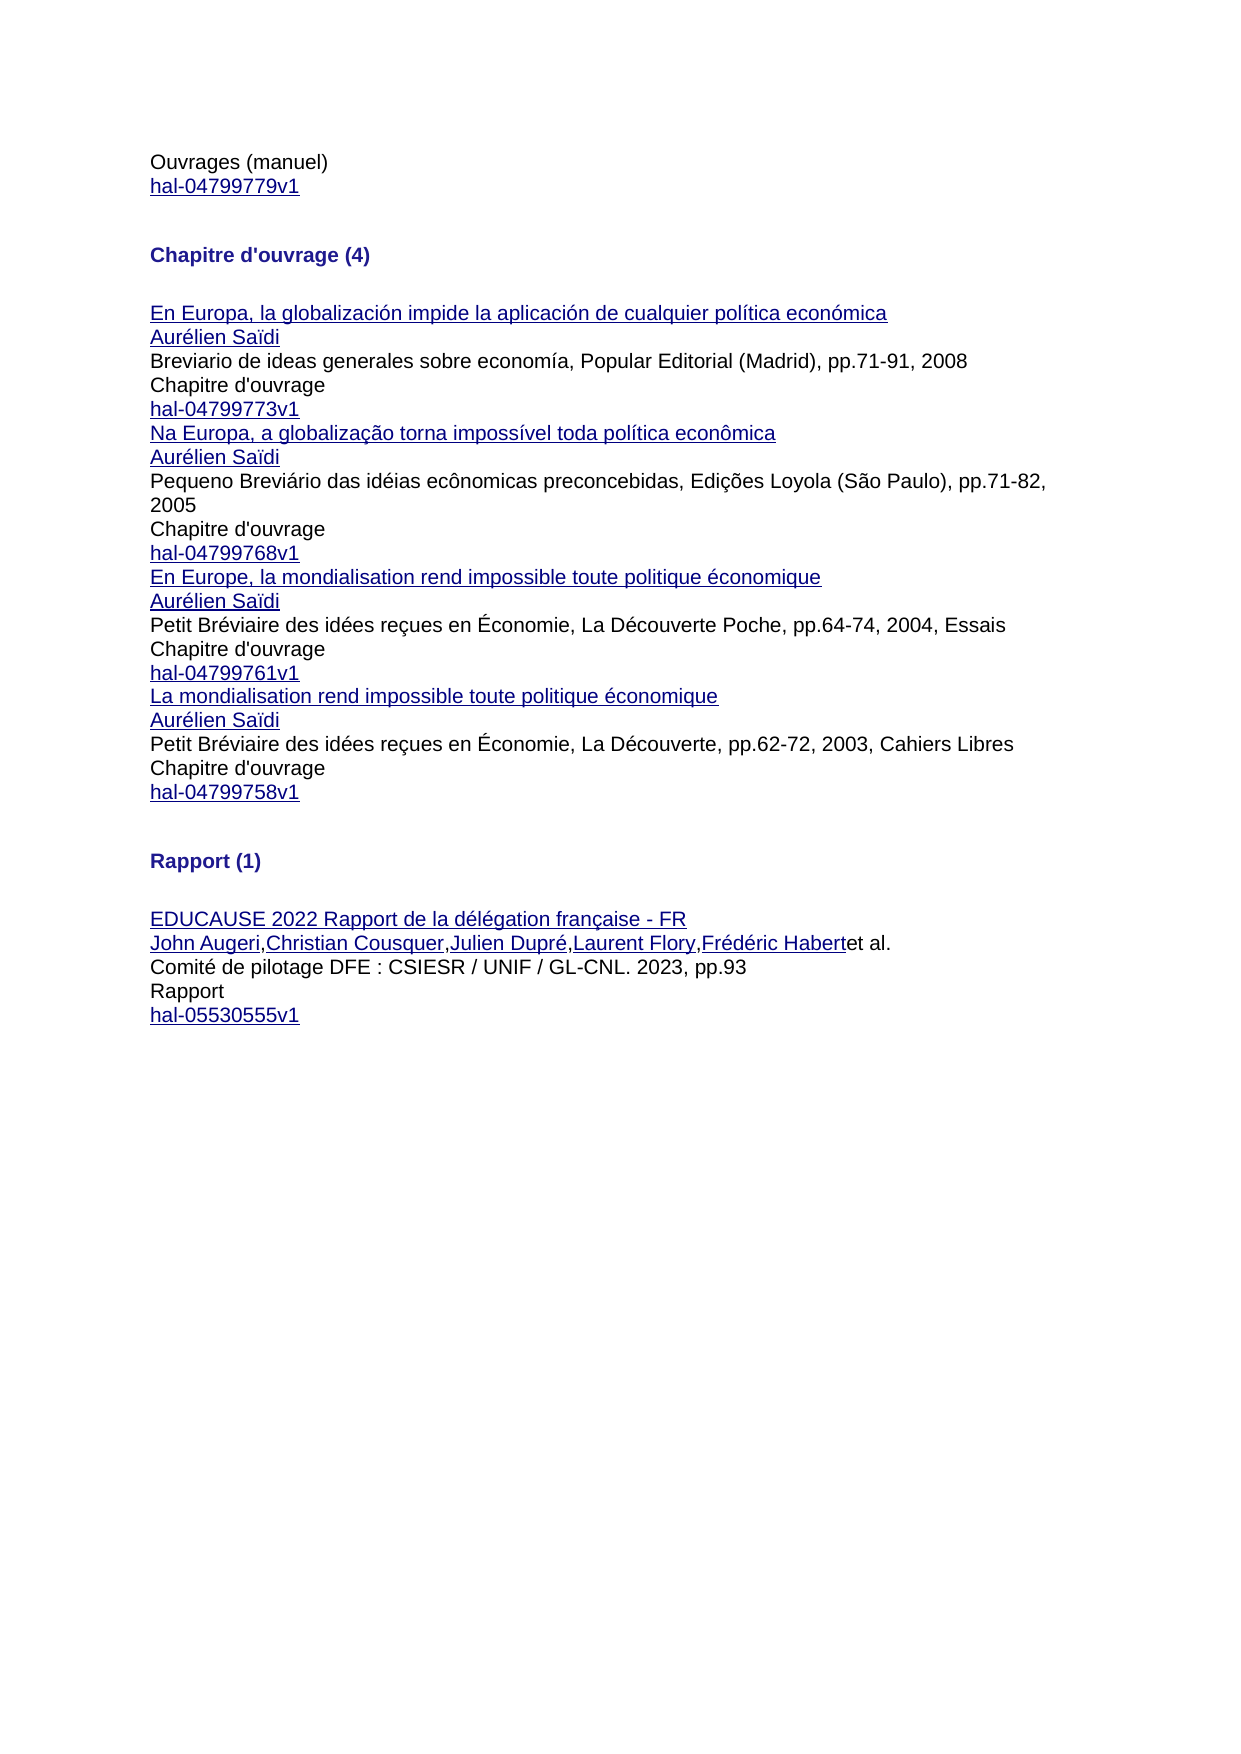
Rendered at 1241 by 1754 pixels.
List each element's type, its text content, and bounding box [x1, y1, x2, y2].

subtitle Chapitre d'ouvrage (4) [150, 243, 1090, 267]
table_cell En Europe, la mondialisation rend impossible toute politique économique Aurélien Saïdi Petit Bréviaire des idées reçues en Économie, La Découverte Poche, pp.64-74, 2004, Essais Chapitre d'ouvrage hal-04799761v1 [150, 565, 1090, 684]
table_header En Europa, la globalización impide la aplicación de cualquier política económica Aurélien Saïdi Breviario de ideas generales sobre economía, Popular Editorial (Madrid), pp.71-91, 2008 Chapitre d'ouvrage hal-04799773v1 [150, 301, 1090, 421]
table_cell La mondialisation rend impossible toute politique économique Aurélien Saïdi Petit Bréviaire des idées reçues en Économie, La Découverte, pp.62-72, 2003, Cahiers Libres Chapitre d'ouvrage hal-04799758v1 [150, 684, 1090, 804]
table_cell Na Europa, a globalização torna impossível toda política econômica Aurélien Saïdi Pequeno Breviário das idéias ecônomicas preconcebidas, Edições Loyola (São Paulo), pp.71-82, 2005 Chapitre d'ouvrage hal-04799768v1 [150, 421, 1090, 564]
subtitle Rapport (1) [150, 849, 1090, 873]
table_cell Ouvrages (manuel) hal-04799779v1 [150, 150, 1090, 198]
table_header EDUCAUSE 2022 Rapport de la délégation française - FR John Augeri,Christian Cousquer,Julien Dupré,Laurent Flory,Frédéric Habertet al. Comité de pilotage DFE : CSIESR / UNIF / GL-CNL. 2023, pp.93 Rapport hal-05530555v1 [150, 907, 1090, 1027]
